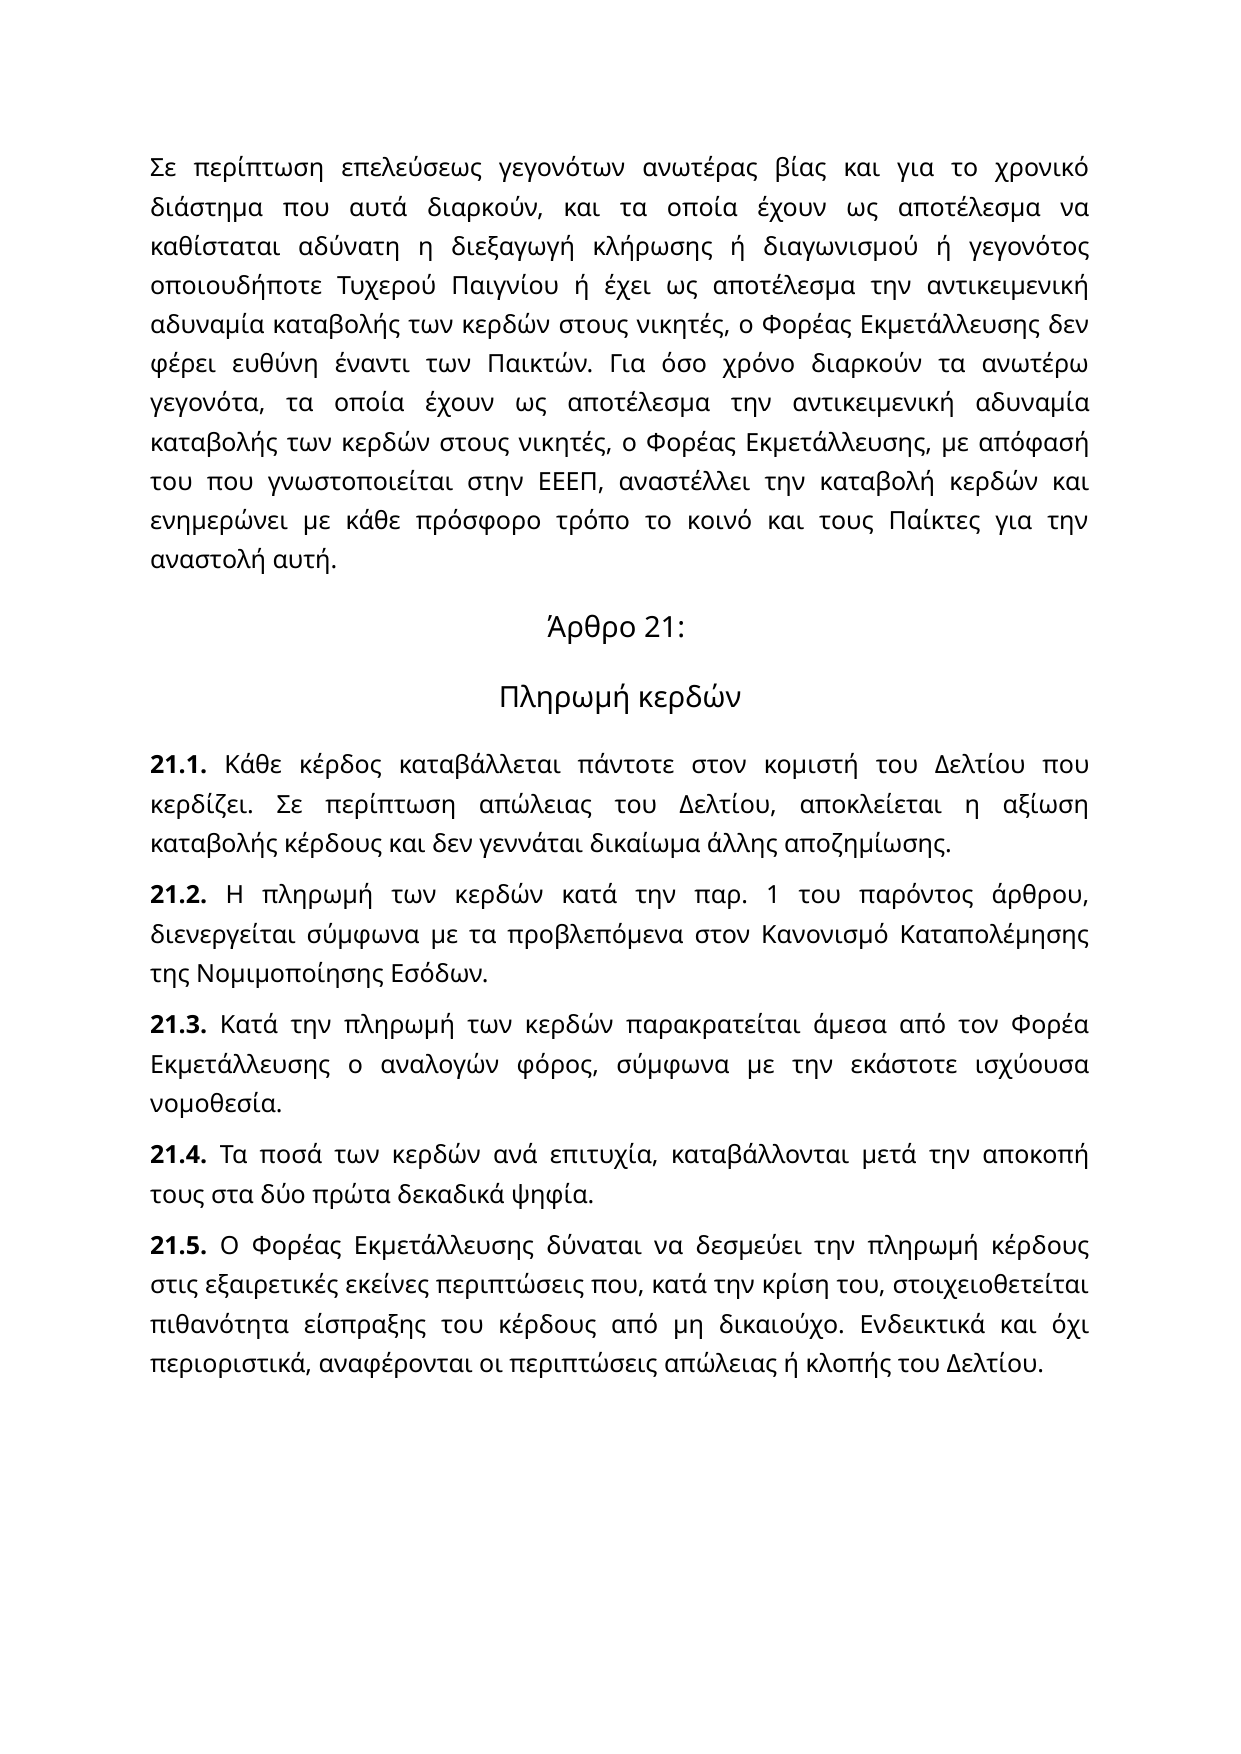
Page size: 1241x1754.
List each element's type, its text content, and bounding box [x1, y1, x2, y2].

text 21.3. Κατά την πληρωμή των κερδών παρακρατείται άμεσα από τον Φορέα Εκμετάλλευσης ο αναλογών φόρος, σύμφωνα με την εκάστοτε ισχύουσα νομοθεσία. [150, 1007, 1090, 1119]
text Σε περίπτωση επελεύσεως γεγονότων ανωτέρας βίας και για το χρονικό διάστημα που αυτά διαρκούν, και τα οποία έχουν ως αποτέλεσμα να καθίσταται αδύνατη η διεξαγωγή κλήρωσης ή διαγωνισμού ή γεγονότος οποιουδήποτε Τυχερού Παιγνίου ή έχει ως αποτέλεσμα την αντικειμενική αδυναμία καταβολής των κερδών στους νικητές, ο Φορέας Εκμετάλλευσης δεν φέρει ευθύνη έναντι των Παικτών. Για όσο χρόνο διαρκούν τα ανωτέρω γεγονότα, τα οποία έχουν ως αποτέλεσμα την αντικειμενική αδυναμία καταβολής των κερδών στους νικητές, ο Φορέας Εκμετάλλευσης, με απόφασή του που γνωστοποιείται στην ΕΕΕΠ, αναστέλλει την καταβολή κερδών και ενημερώνει με κάθε πρόσφορο τρόπο το κοινό και τους Παίκτες για την αναστολή αυτή. [150, 150, 1090, 576]
text 21.5. Ο Φορέας Εκμετάλλευσης δύναται να δεσμεύει την πληρωμή κέρδους στις εξαιρετικές εκείνες περιπτώσεις που, κατά την κρίση του, στοιχειοθετείται πιθανότητα είσπραξης του κέρδους από μη δικαιούχο. Ενδεικτικά και όχι περιοριστικά, αναφέρονται οι περιπτώσεις απώλειας ή κλοπής του Δελτίου. [150, 1228, 1090, 1379]
text 21.4. Τα ποσά των κερδών ανά επιτυχία, καταβάλλονται μετά την αποκοπή τους στα δύο πρώτα δεκαδικά ψηφία. [150, 1137, 1090, 1210]
text 21.2. Η πληρωμή των κερδών κατά την παρ. 1 του παρόντος άρθρου, διενεργείται σύμφωνα με τα προβλεπόμενα στον Κανονισμό Καταπολέμησης της Νομιμοποίησης Εσόδων. [150, 877, 1090, 989]
text 21.1. Κάθε κέρδος καταβάλλεται πάντοτε στον κομιστή του Δελτίου που κερδίζει. Σε περίπτωση απώλειας του Δελτίου, αποκλείεται η αξίωση καταβολής κέρδους και δεν γεννάται δικαίωμα άλλης αποζημίωσης. [150, 747, 1090, 859]
subtitle Πληρωμή κερδών [150, 676, 1090, 716]
subtitle Άρθρο 21: [150, 606, 1090, 646]
